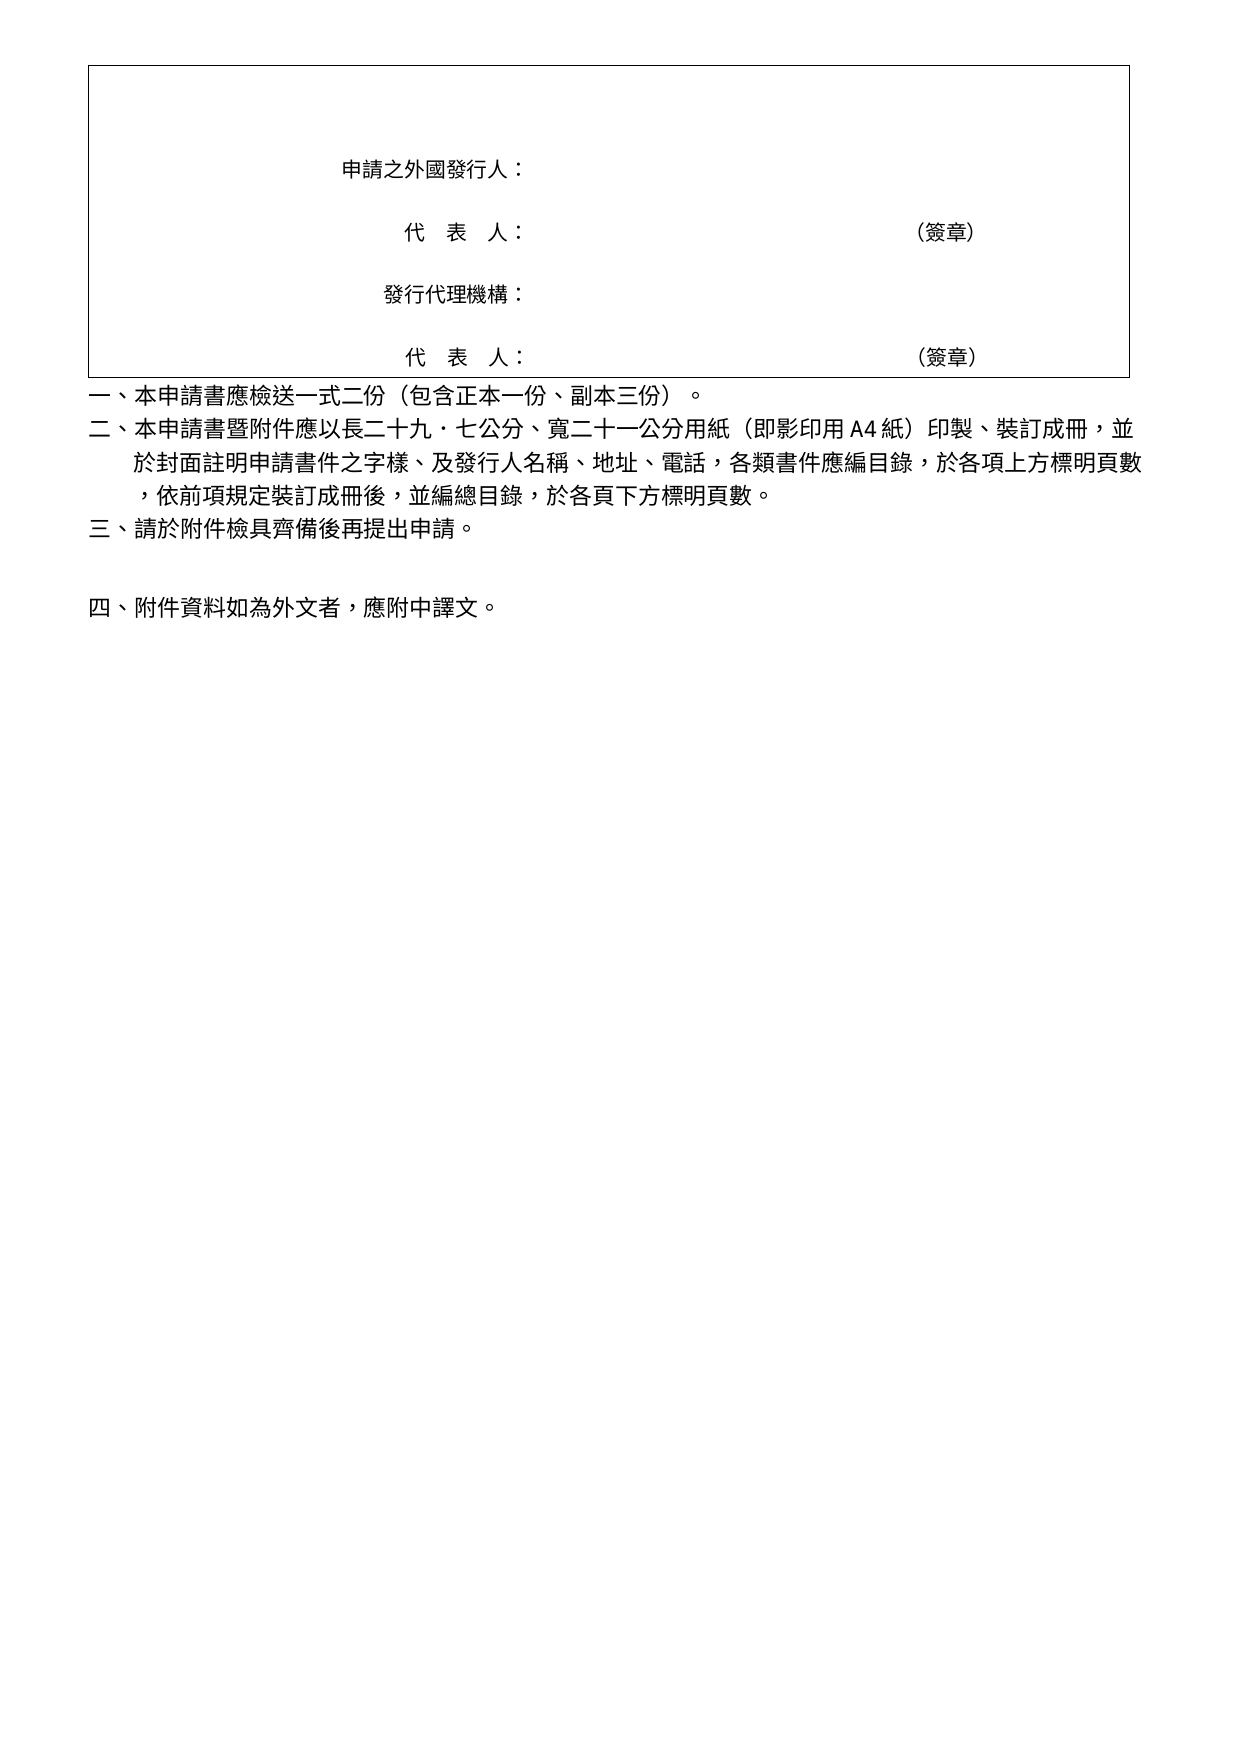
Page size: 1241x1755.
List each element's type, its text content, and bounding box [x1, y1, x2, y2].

text 一、本申請書應檢送一式二份（包含正本一份、副本三份）。 [89, 378, 1152, 411]
table_cell 申請之外國發行人： 代 表 人： （簽章） 發行代理機構： 代 表 人： （簽章） [89, 66, 1129, 377]
text 三、請於附件檢具齊備後再提出申請。 [89, 511, 1152, 544]
text 於封面註明申請書件之字樣、及發行人名稱、地址、電話，各類書件應編目錄，於各項上方標明頁數 [89, 445, 1152, 478]
text 四、附件資料如為外文者，應附中譯文。 [89, 564, 1152, 627]
text 二、本申請書暨附件應以長二十九．七公分、寬二十一公分用紙（即影印用A4紙）印製、裝訂成冊，並 [89, 411, 1152, 445]
text ，依前項規定裝訂成冊後，並編總目錄，於各頁下方標明頁數。 [89, 478, 1152, 511]
